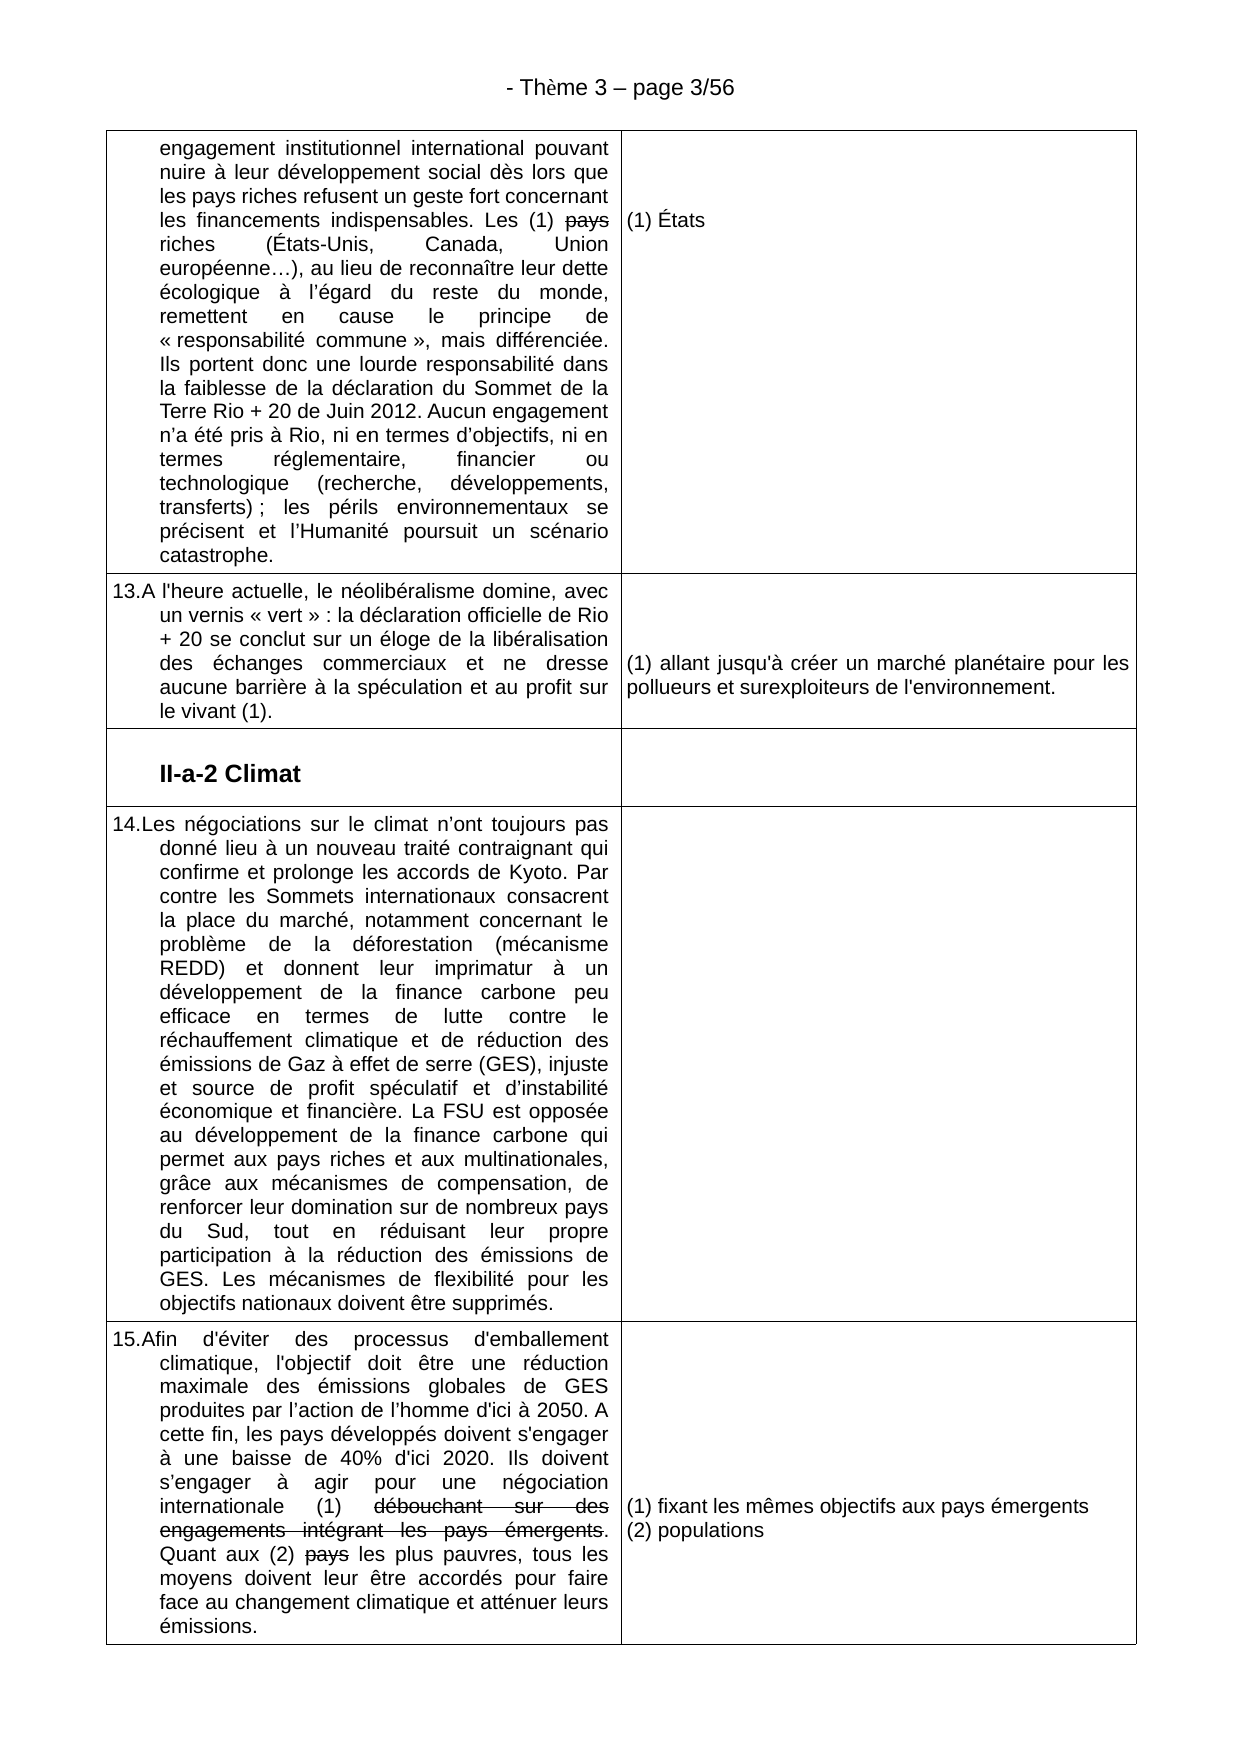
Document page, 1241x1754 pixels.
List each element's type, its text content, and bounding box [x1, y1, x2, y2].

table_cell II-a-2 Climat [107, 729, 621, 806]
table_cell Les négociations sur le climat n’ont toujours pas donné lieu à un nouveau traité contraignant qui confirme et prolonge les accords de Kyoto. Par contre les Sommets internationaux consacrent la place du marché, notamment concernant le problème de la déforestation (mécanisme REDD) et donnent leur imprimatur à un développement de la finance carbone peu efficace en termes de lutte contre le réchauffement climatique et de réduction des émissions de Gaz à effet de serre (GES), injuste et source de profit spéculatif et d’instabilité économique et financière. La FSU est opposée au développement de la finance carbone qui permet aux pays riches et aux multinationales, grâce aux mécanismes de compensation, de renforcer leur domination sur de nombreux pays du Sud, tout en réduisant leur propre participation à la réduction des émissions de GES. Les mécanismes de flexibilité pour les objectifs nationaux doivent être supprimés. [107, 807, 621, 1321]
table_cell (1) fixant les mêmes objectifs aux pays émergents (2) populations [622, 1322, 1136, 1644]
table_cell [622, 807, 1136, 1321]
table_cell (1) États [622, 131, 1136, 573]
table_cell A l'heure actuelle, le néolibéralisme domine, avec un vernis « vert » : la déclaration officielle de Rio + 20 se conclut sur un éloge de la libéralisation des échanges commerciaux et ne dresse aucune barrière à la spéculation et au profit sur le vivant (1). [107, 574, 621, 728]
table_cell (1) allant jusqu'à créer un marché planétaire pour les pollueurs et surexploiteurs de l'environnement. [622, 574, 1136, 728]
table_cell Afin d'éviter des processus d'emballement climatique, l'objectif doit être une réduction maximale des émissions globales de GES produites par l’action de l’homme d'ici à 2050. A cette fin, les pays développés doivent s'engager à une baisse de 40% d'ici 2020. Ils doivent s’engager à agir pour une négociation internationale (1) débouchant sur des engagements intégrant les pays émergents. Quant aux (2) pays les plus pauvres, tous les moyens doivent leur être accordés pour faire face au changement climatique et atténuer leurs émissions. [107, 1322, 621, 1644]
table_cell [622, 729, 1136, 806]
table_cell engagement institutionnel international pouvant nuire à leur développement social dès lors que les pays riches refusent un geste fort concernant les financements indispensables. Les (1) pays riches (États-Unis, Canada, Union européenne…), au lieu de reconnaître leur dette écologique à l’égard du reste du monde, remettent en cause le principe de « responsabilité commune », mais différenciée. Ils portent donc une lourde responsabilité dans la faiblesse de la déclaration du Sommet de la Terre Rio + 20 de Juin 2012. Aucun engagement n’a été pris à Rio, ni en termes d’objectifs, ni en termes réglementaire, financier ou technologique (recherche, développements, transferts) ; les périls environnementaux se précisent et l’Humanité poursuit un scénario catastrophe. [107, 131, 621, 573]
